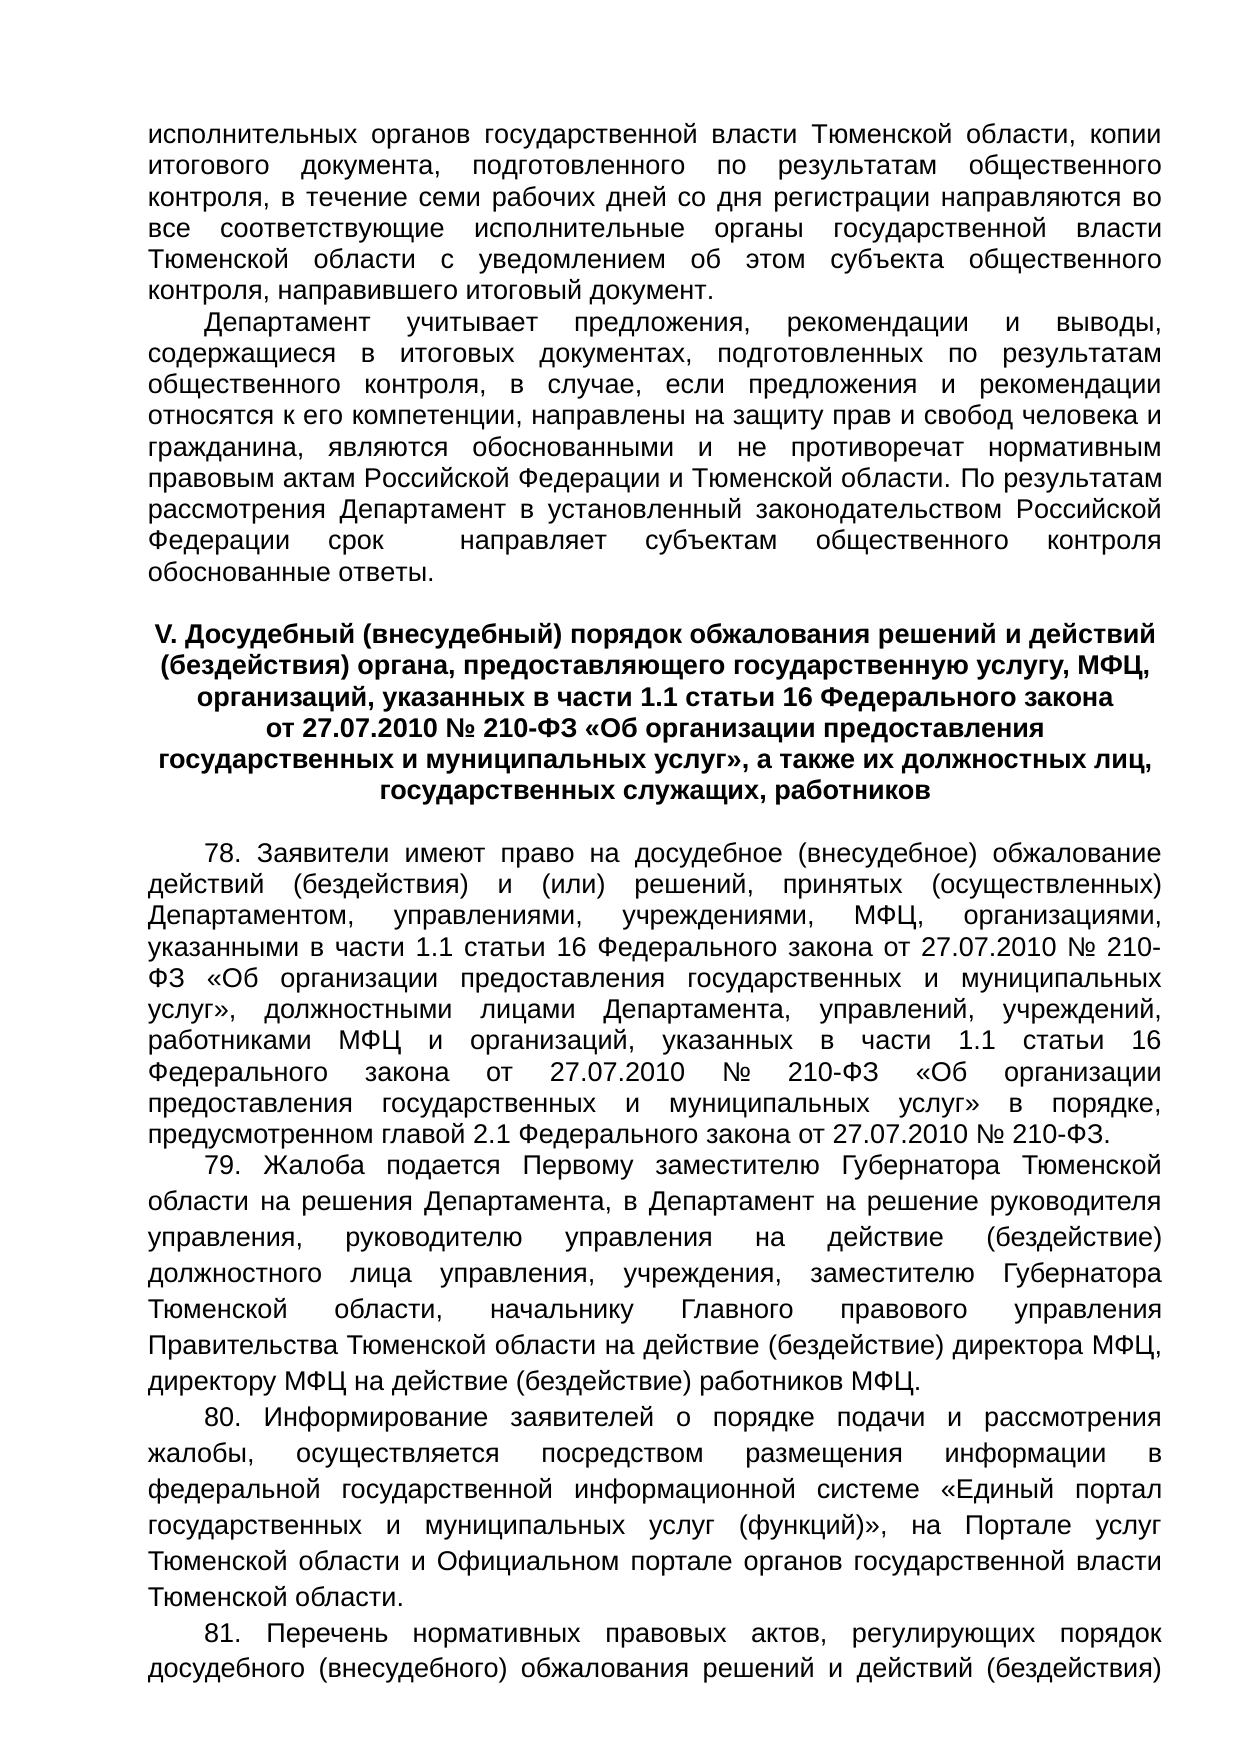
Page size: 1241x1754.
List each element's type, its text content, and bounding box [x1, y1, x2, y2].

text 78. Заявители имеют право на досудебное (внесудебное) обжалование действий (бездействия) и (или) решений, принятых (осуществленных) Департаментом, управлениями, учреждениями, МФЦ, организациями, указанными в части 1.1 статьи 16 Федерального закона от 27.07.2010 № 210-ФЗ «Об организации предоставления государственных и муниципальных услуг», должностными лицами Департамента, управлений, учреждений, работниками МФЦ и организаций, указанных в части 1.1 статьи 16 Федерального закона от 27.07.2010 № 210-ФЗ «Об организации предоставления государственных и муниципальных услуг» в порядке, предусмотренном главой 2.1 Федерального закона от 27.07.2010 № 210-ФЗ. [148, 837, 1163, 1149]
title V. Досудебный (внесудебный) порядок обжалования решений и действий (бездействия) органа, предоставляющего государственную услугу, МФЦ, организаций, указанных в части 1.1 статьи 16 Федерального закона [148, 618, 1163, 712]
text 80. Информирование заявителей о порядке подачи и рассмотрения жалобы, осуществляется посредством размещения информации в федеральной государственной информационной системе «Единый портал государственных и муниципальных услуг (функций)», на Портале услуг Тюменской области и Официальном портале органов государственной власти Тюменской области. [148, 1401, 1163, 1612]
text Департамент учитывает предложения, рекомендации и выводы, содержащиеся в итоговых документах, подготовленных по результатам общественного контроля, в случае, если предложения и рекомендации относятся к его компетенции, направлены на защиту прав и свобод человека и гражданина, являются обоснованными и не противоречат нормативным правовым актам Российской Федерации и Тюменской области. По результатам рассмотрения Департамент в установленный законодательством Российской Федерации срок направляет субъектам общественного контроля обоснованные ответы. [148, 306, 1163, 587]
text исполнительных органов государственной власти Тюменской области, копии итогового документа, подготовленного по результатам общественного контроля, в течение семи рабочих дней со дня регистрации направляются во все соответствующие исполнительные органы государственной власти Тюменской области с уведомлением об этом субъекта общественного контроля, направившего итоговый документ. [148, 118, 1163, 306]
text 79. Жалоба подается Первому заместителю Губернатора Тюменской области на решения Департамента, в Департамент на решение руководителя управления, руководителю управления на действие (бездействие) должностного лица управления, учреждения, заместителю Губернатора Тюменской области, начальнику Главного правового управления Правительства Тюменской области на действие (бездействие) директора МФЦ, директору МФЦ на действие (бездействие) работников МФЦ. [148, 1149, 1163, 1396]
title от 27.07.2010 № 210-ФЗ «Об организации предоставления государственных и муниципальных услуг», а также их должностных лиц, государственных служащих, работников [148, 712, 1163, 806]
text 81. Перечень нормативных правовых актов, регулирующих порядок досудебного (внесудебного) обжалования решений и действий (бездействия) [148, 1617, 1163, 1684]
